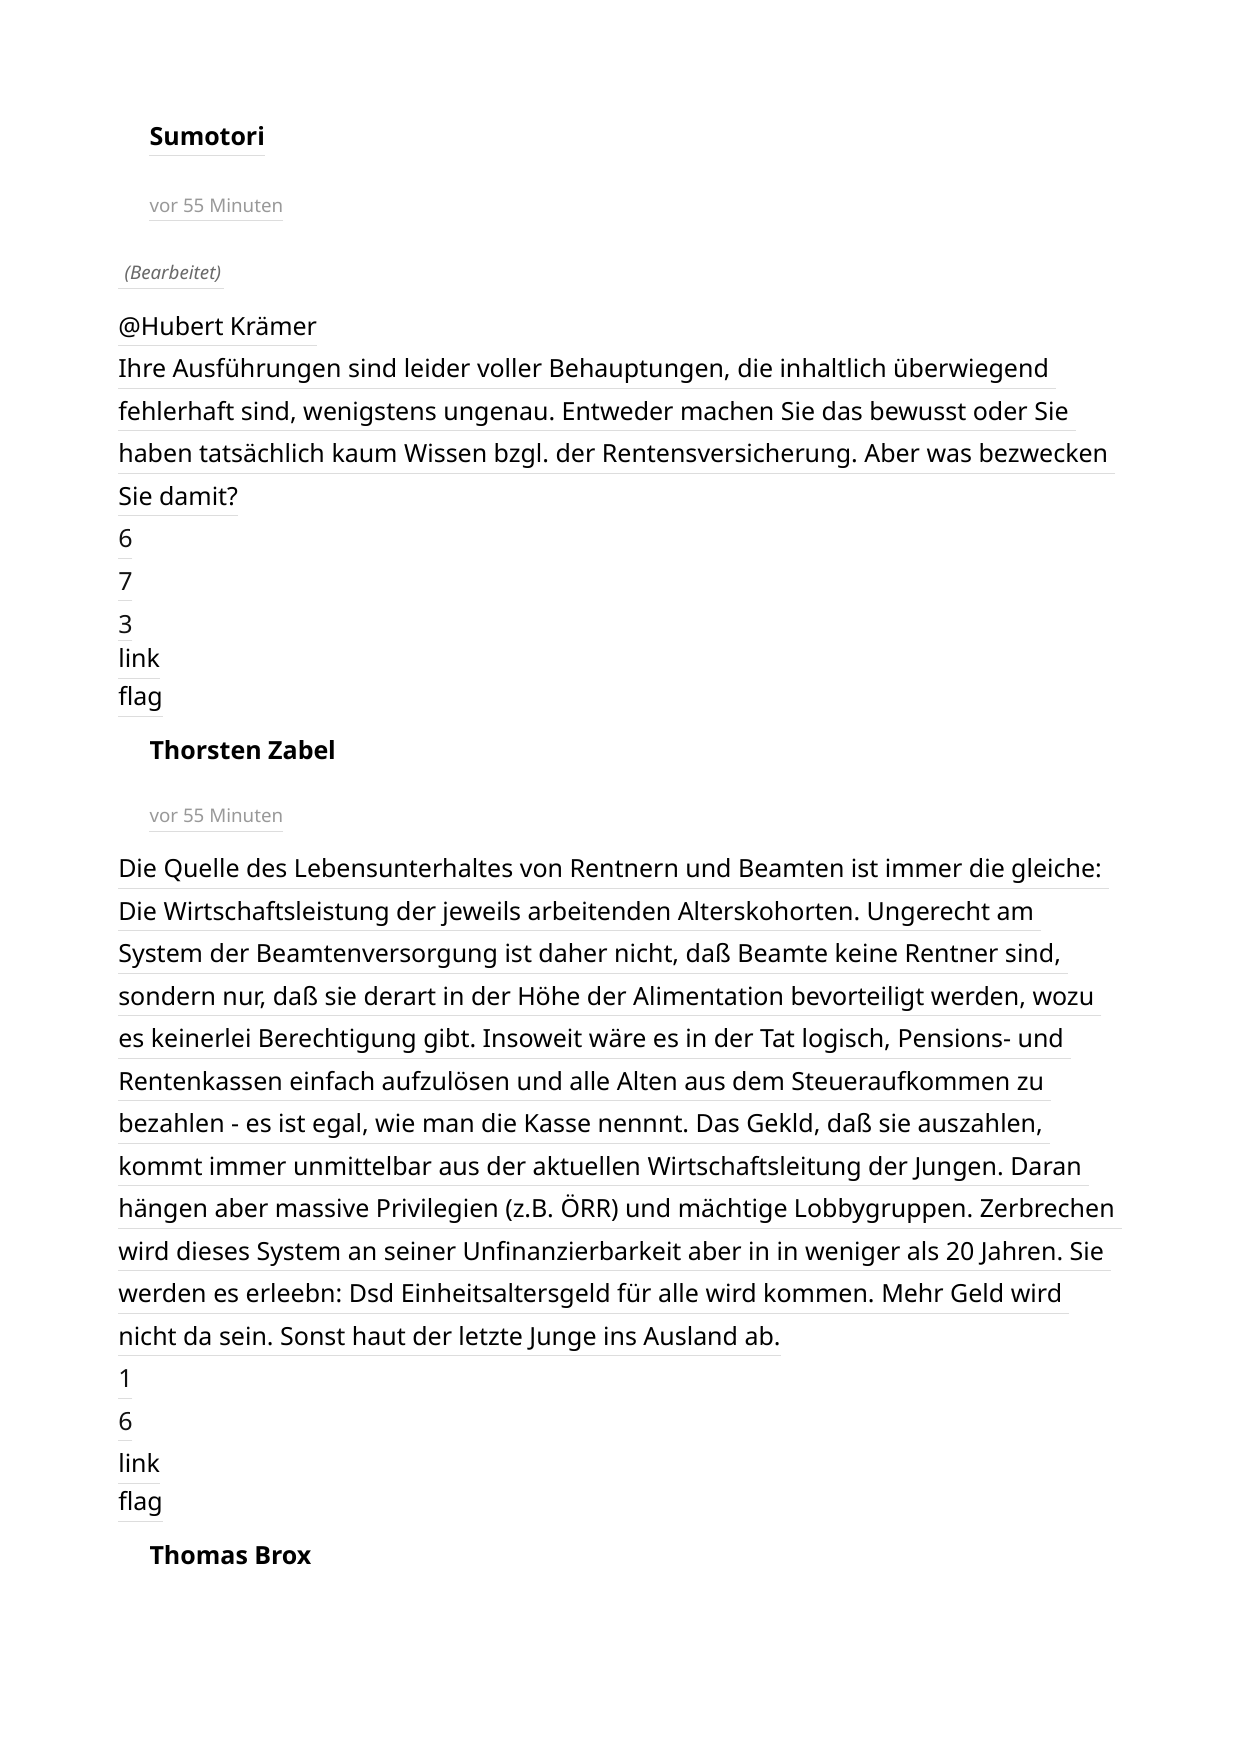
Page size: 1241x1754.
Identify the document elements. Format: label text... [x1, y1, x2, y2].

text vor 55 Minuten [149, 192, 1117, 221]
text vor 55 Minuten [149, 802, 1117, 832]
text flag [118, 679, 1122, 717]
text Sumotori [149, 118, 1122, 156]
text @Hubert Krämer Ihre Ausführungen sind leider voller Behauptungen, die inhaltlich überwiegend fehlerhaft sind, wenigstens ungenau. Entweder machen Sie das bewusst oder Sie haben tatsächlich kaum Wissen bzgl. der Rentensversicherung. Aber was bezwecken Sie damit? [118, 308, 1122, 516]
text 3 [118, 606, 1122, 641]
text flag [118, 1484, 1122, 1522]
text 7 [118, 563, 1122, 601]
text Thorsten Zabel [149, 733, 1122, 767]
text 6 [118, 521, 1122, 559]
text 6 [118, 1403, 1122, 1441]
text Die Quelle des Lebensunterhaltes von Rentnern und Beamten ist immer die gleiche: Die Wirtschaftsleistung der jeweils arbeitenden Alterskohorten. Ungerecht am System der Beamtenversorgung ist daher nicht, daß Beamte keine Rentner sind, sondern nur, daß sie derart in der Höhe der Alimentation bevorteiligt werden, wozu es keinerlei Berechtigung gibt. Insoweit wäre es in der Tat logisch, Pensions- und Rentenkassen einfach aufzulösen und alle Alten aus dem Steueraufkommen zu bezahlen - es ist egal, wie man die Kasse nennnt. Das Gekld, daß sie auszahlen, kommt immer unmittelbar aus der aktuellen Wirtschaftsleitung der Jungen. Daran hängen aber massive Privilegien (z.B. ÖRR) und mächtige Lobbygruppen. Zerbrechen [118, 851, 1122, 1228]
text (Bearbeitet) [118, 256, 1122, 289]
text wird dieses System an seiner Unfinanzierbarkeit aber in in weniger als 20 Jahren. Sie werden es erleebn: Dsd Einheitsaltersgeld für alle wird kommen. Mehr Geld wird nicht da sein. Sonst haut der letzte Junge ins Ausland ab. [118, 1229, 1122, 1356]
text 1 [118, 1361, 1122, 1399]
text Thomas Brox [149, 1537, 1122, 1571]
text link [118, 1446, 1122, 1484]
text link [118, 641, 1122, 679]
